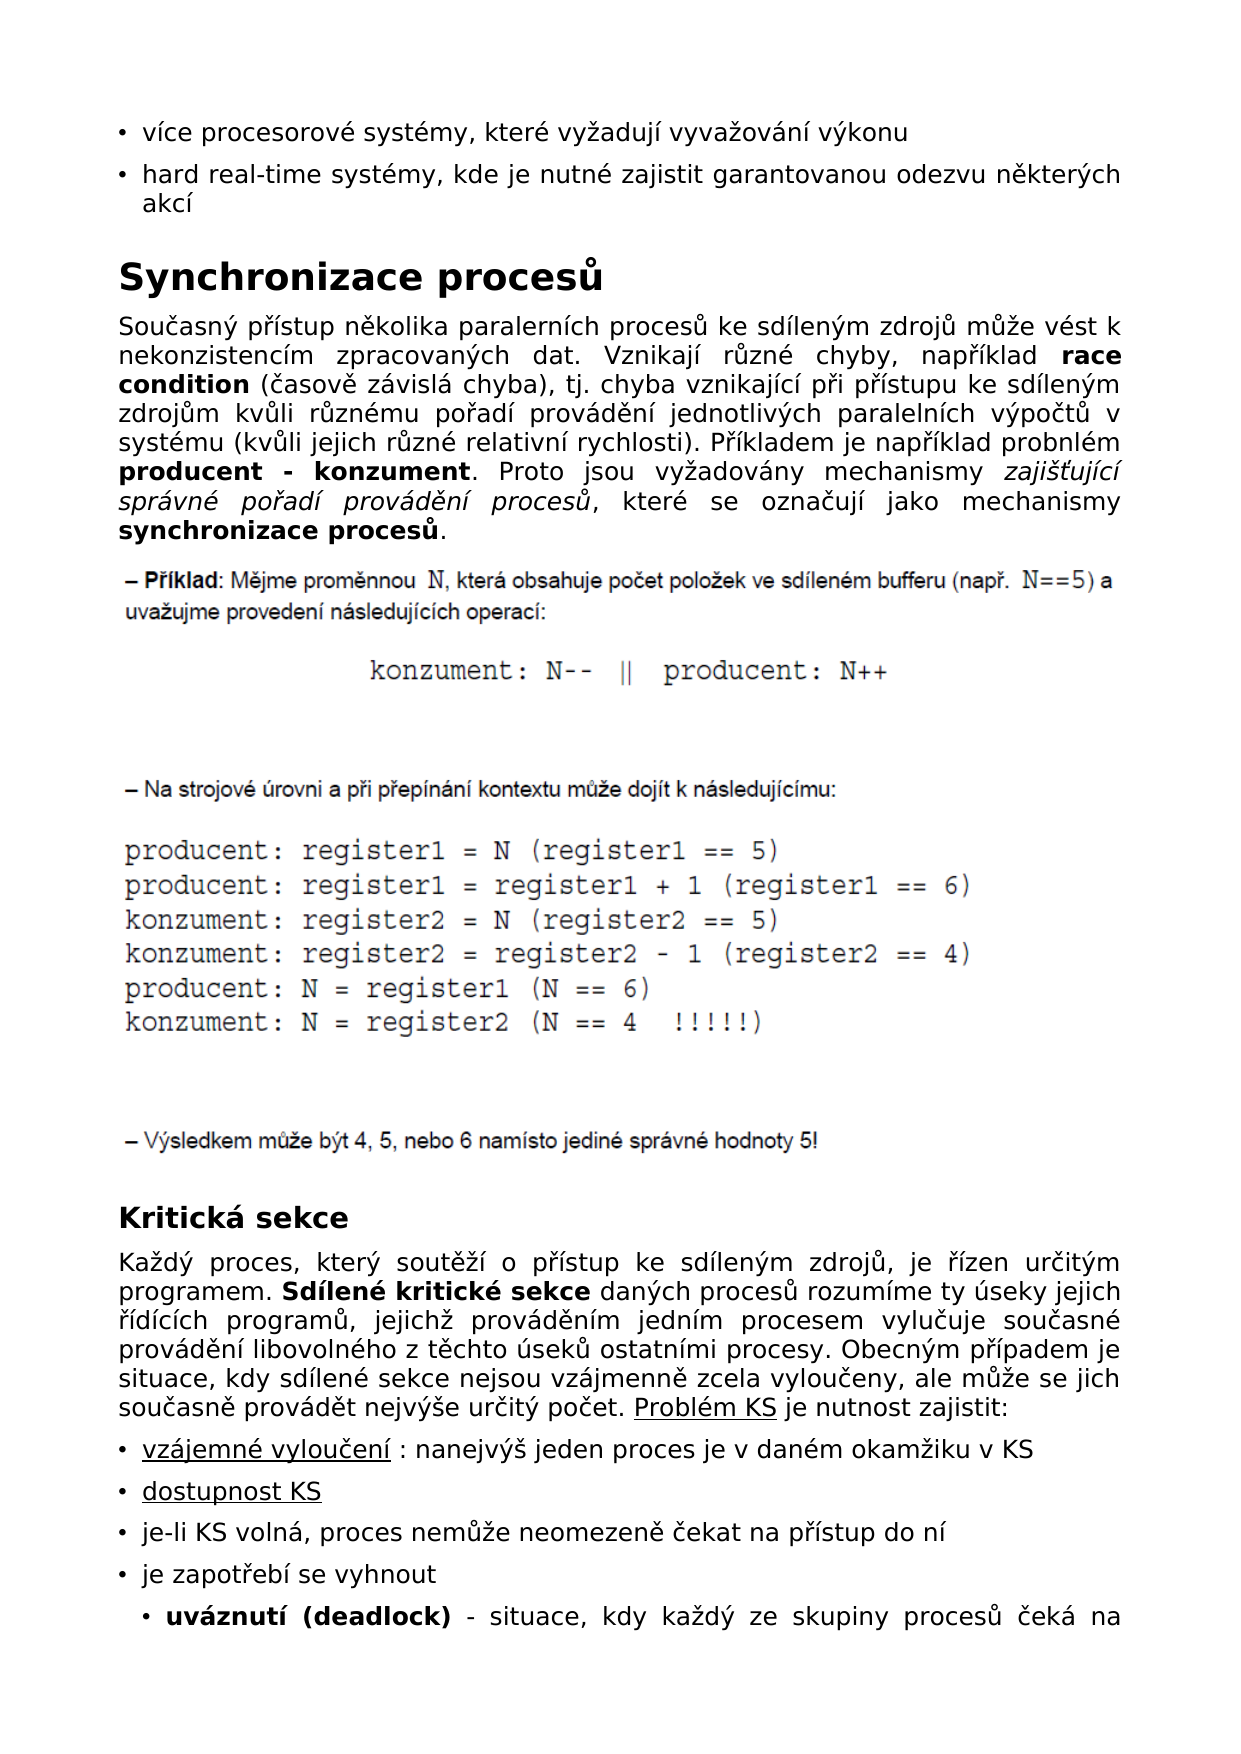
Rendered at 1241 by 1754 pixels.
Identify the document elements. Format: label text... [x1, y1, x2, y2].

list vzájemné vyloučení : nanejvýš jeden proces je v daném okamžiku v KS [118, 1435, 1122, 1464]
list uváznutí (deadlock) - situace, kdy každý ze skupiny procesů čeká na [142, 1602, 1122, 1631]
list dostupnost KS [118, 1477, 1122, 1506]
list je-li KS volná, proces nemůže neomezeně čekat na přístup do ní [118, 1518, 1122, 1548]
text Každý proces, který soutěží o přístup ke sdíleným zdrojů, je řízen určitým programem. Sdílené kritické sekce daných procesů rozumíme ty úseky jejich řídících programů, jejichž prováděním jedním procesem vylučuje současné provádění libovolného z těchto úseků ostatními procesy. Obecným případem je situace, kdy sdílené sekce nejsou vzájmenně zcela vyloučeny, ale může se jich současně provádět nejvýše určitý počet. Problém KS je nutnost zajistit: [118, 1248, 1122, 1423]
text Současný přístup několika paralerních procesů ke sdíleným zdrojů může vést k nekonzistencím zpracovaných dat. Vznikají různé chyby, například race condition (časově závislá chyba), tj. chyba vznikající při přístupu ke sdíleným zdrojům kvůli různému pořadí provádění jednotlivých paralelních výpočtů v systému (kvůli jejich různé relativní rychlosti). Příkladem je například probnlém producent - konzument. Proto jsou vyžadovány mechanismy zajišťující správné pořadí provádění procesů, které se označují jako mechanismy synchronizace procesů. [118, 312, 1122, 545]
list je zapotřebí se vyhnout [118, 1560, 1122, 1589]
list více procesorové systémy, které vyžadují vyvažování výkonu [118, 118, 1122, 147]
picture [118, 557, 1123, 1164]
subtitle Kritická sekce [118, 1201, 1122, 1235]
list hard real-time systémy, kde je nutné zajistit garantovanou odezvu některých akcí [118, 160, 1122, 218]
subtitle Synchronizace procesů [118, 256, 1122, 299]
